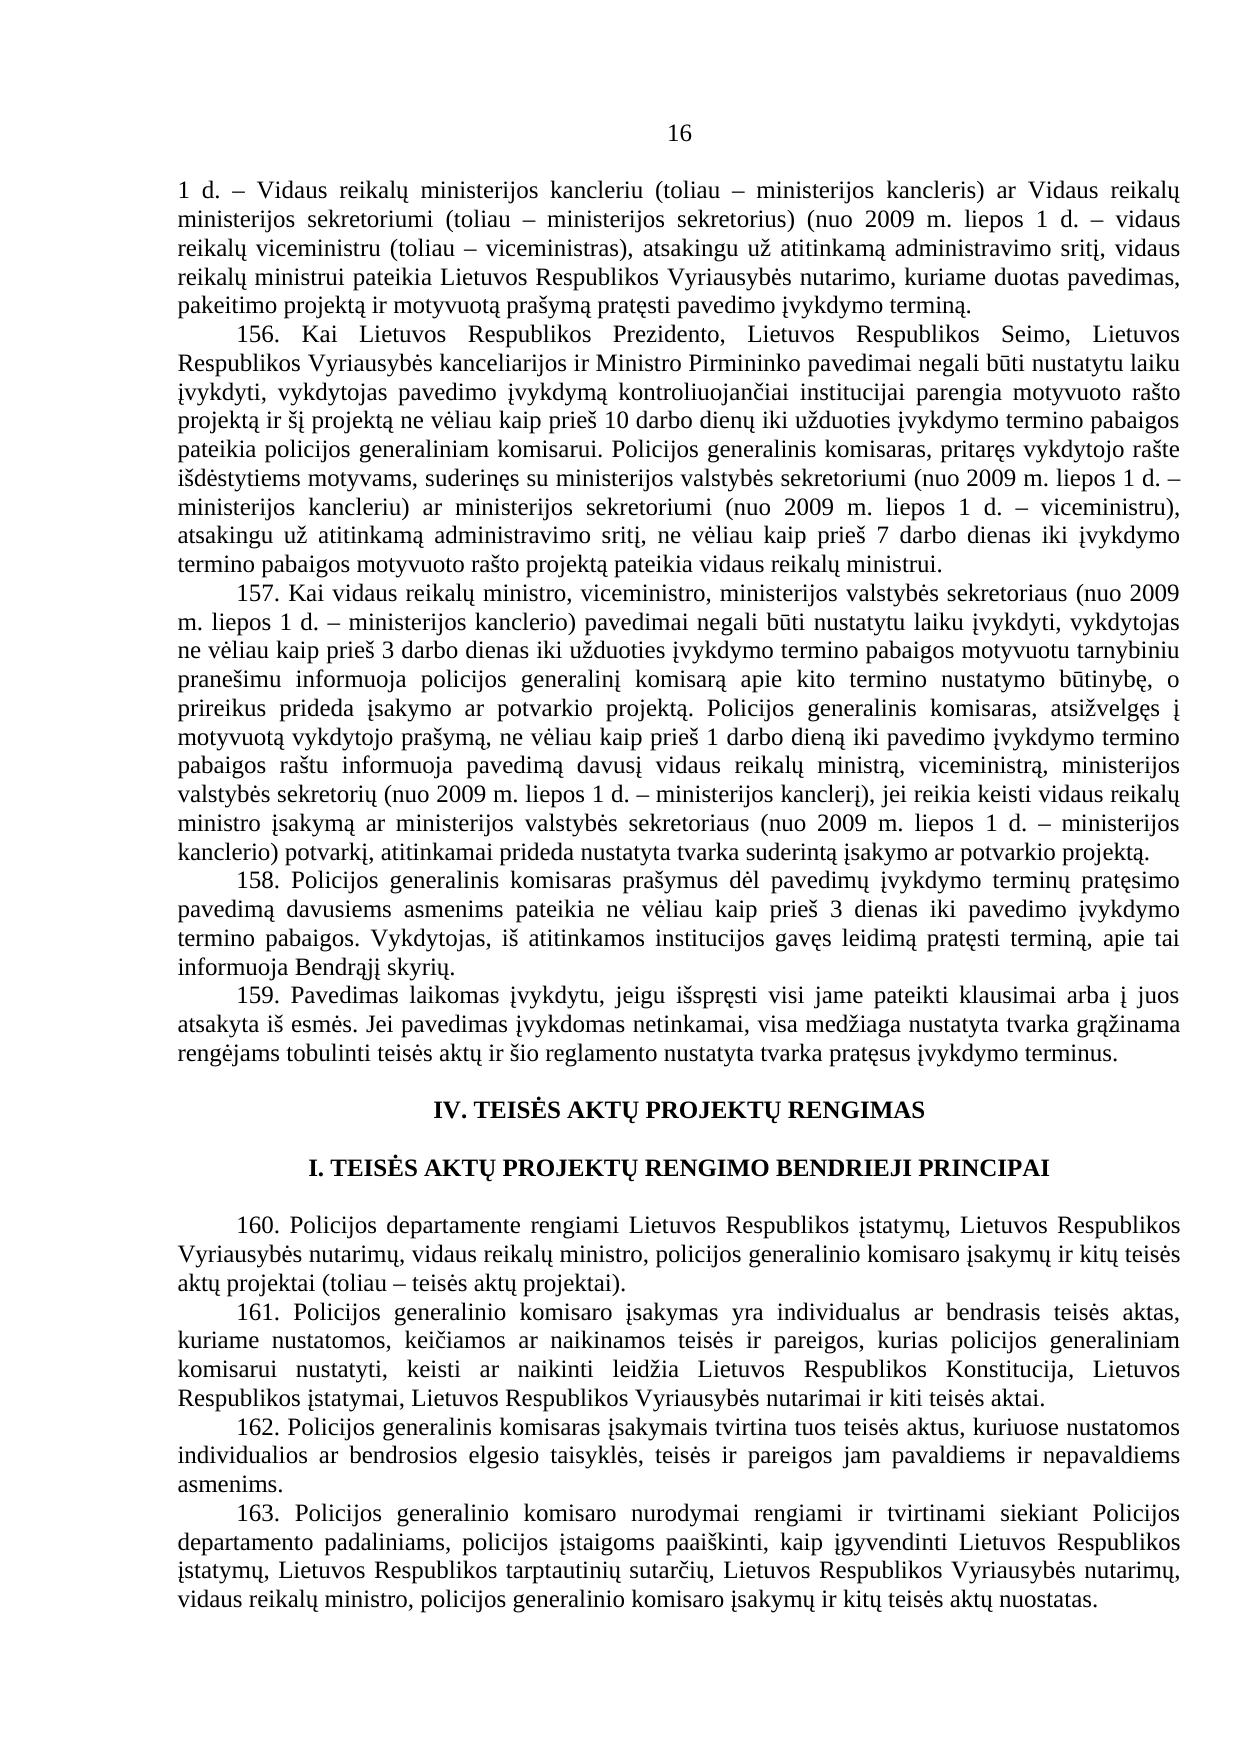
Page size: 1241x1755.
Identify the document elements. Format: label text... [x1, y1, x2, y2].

text 156. Kai Lietuvos Respublikos Prezidento, Lietuvos Respublikos Seimo, Lietuvos Respublikos Vyriausybės kanceliarijos ir Ministro Pirmininko pavedimai negali būti nustatytu laiku įvykdyti, vykdytojas pavedimo įvykdymą kontroliuojančiai institucijai parengia motyvuoto rašto projektą ir šį projektą ne vėliau kaip prieš 10 darbo dienų iki užduoties įvykdymo termino pabaigos pateikia policijos generaliniam komisarui. Policijos generalinis komisaras, pritaręs vykdytojo rašte išdėstytiems motyvams, suderinęs su ministerijos valstybės sekretoriumi (nuo 2009 m. liepos 1 d. – ministerijos kancleriu) ar ministerijos sekretoriumi (nuo 2009 m. liepos 1 d. – viceministru), atsakingu už atitinkamą administravimo sritį, ne vėliau kaip prieš 7 darbo dienas iki įvykdymo termino pabaigos motyvuoto rašto projektą pateikia vidaus reikalų ministrui. [177, 319, 1181, 578]
text 1 d. – Vidaus reikalų ministerijos kancleriu (toliau – ministerijos kancleris) ar Vidaus reikalų ministerijos sekretoriumi (toliau – ministerijos sekretorius) (nuo 2009 m. liepos 1 d. – vidaus reikalų viceministru (toliau – viceministras), atsakingu už atitinkamą administravimo sritį, vidaus reikalų ministrui pateikia Lietuvos Respublikos Vyriausybės nutarimo, kuriame duotas pavedimas, pakeitimo projektą ir motyvuotą prašymą pratęsti pavedimo įvykdymo terminą. [177, 176, 1181, 319]
text 157. Kai vidaus reikalų ministro, viceministro, ministerijos valstybės sekretoriaus (nuo 2009 m. liepos 1 d. – ministerijos kanclerio) pavedimai negali būti nustatytu laiku įvykdyti, vykdytojas ne vėliau kaip prieš 3 darbo dienas iki užduoties įvykdymo termino pabaigos motyvuotu tarnybiniu pranešimu informuoja policijos generalinį komisarą apie kito termino nustatymo būtinybę, o prireikus prideda įsakymo ar potvarkio projektą. Policijos generalinis komisaras, atsižvelgęs į motyvuotą vykdytojo prašymą, ne vėliau kaip prieš 1 darbo dieną iki pavedimo įvykdymo termino pabaigos raštu informuoja pavedimą davusį vidaus reikalų ministrą, viceministrą, ministerijos valstybės sekretorių (nuo 2009 m. liepos 1 d. – ministerijos kanclerį), jei reikia keisti vidaus reikalų ministro įsakymą ar ministerijos valstybės sekretoriaus (nuo 2009 m. liepos 1 d. – ministerijos kanclerio) potvarkį, atitinkamai prideda nustatyta tvarka suderintą įsakymo ar potvarkio projektą. [177, 578, 1181, 866]
text 158. Policijos generalinis komisaras prašymus dėl pavedimų įvykdymo terminų pratęsimo pavedimą davusiems asmenims pateikia ne vėliau kaip prieš 3 dienas iki pavedimo įvykdymo termino pabaigos. Vykdytojas, iš atitinkamos institucijos gavęs leidimą pratęsti terminą, apie tai informuoja Bendrąjį skyrių. [177, 866, 1181, 981]
text 160. Policijos departamente rengiami Lietuvos Respublikos įstatymų, Lietuvos Respublikos Vyriausybės nutarimų, vidaus reikalų ministro, policijos generalinio komisaro įsakymų ir kitų teisės aktų projektai (toliau – teisės aktų projektai). [177, 1211, 1181, 1297]
text 163. Policijos generalinio komisaro nurodymai rengiami ir tvirtinami siekiant Policijos departamento padaliniams, policijos įstaigoms paaiškinti, kaip įgyvendinti Lietuvos Respublikos įstatymų, Lietuvos Respublikos tarptautinių sutarčių, Lietuvos Respublikos Vyriausybės nutarimų, vidaus reikalų ministro, policijos generalinio komisaro įsakymų ir kitų teisės aktų nuostatas. [177, 1498, 1181, 1613]
text 159. Pavedimas laikomas įvykdytu, jeigu išspręsti visi jame pateikti klausimai arba į juos atsakyta iš esmės. Jei pavedimas įvykdomas netinkamai, visa medžiaga nustatyta tvarka grąžinama rengėjams tobulinti teisės aktų ir šio reglamento nustatyta tvarka pratęsus įvykdymo terminus. [177, 981, 1181, 1067]
text 162. Policijos generalinis komisaras įsakymais tvirtina tuos teisės aktus, kuriuose nustatomos individualios ar bendrosios elgesio taisyklės, teisės ir pareigos jam pavaldiems ir nepavaldiems asmenims. [177, 1412, 1181, 1498]
text 161. Policijos generalinio komisaro įsakymas yra individualus ar bendrasis teisės aktas, kuriame nustatomos, keičiamos ar naikinamos teisės ir pareigos, kurias policijos generaliniam komisarui nustatyti, keisti ar naikinti leidžia Lietuvos Respublikos Konstitucija, Lietuvos Respublikos įstatymai, Lietuvos Respublikos Vyriausybės nutarimai ir kiti teisės aktai. [177, 1297, 1181, 1412]
text IV. TEISĖS AKTŲ PROJEKTŲ RENGIMAS [177, 1096, 1181, 1124]
text I. TEISĖS AKTŲ PROJEKTŲ RENGIMO BENDRIEJI PRINCIPAI [177, 1153, 1181, 1182]
